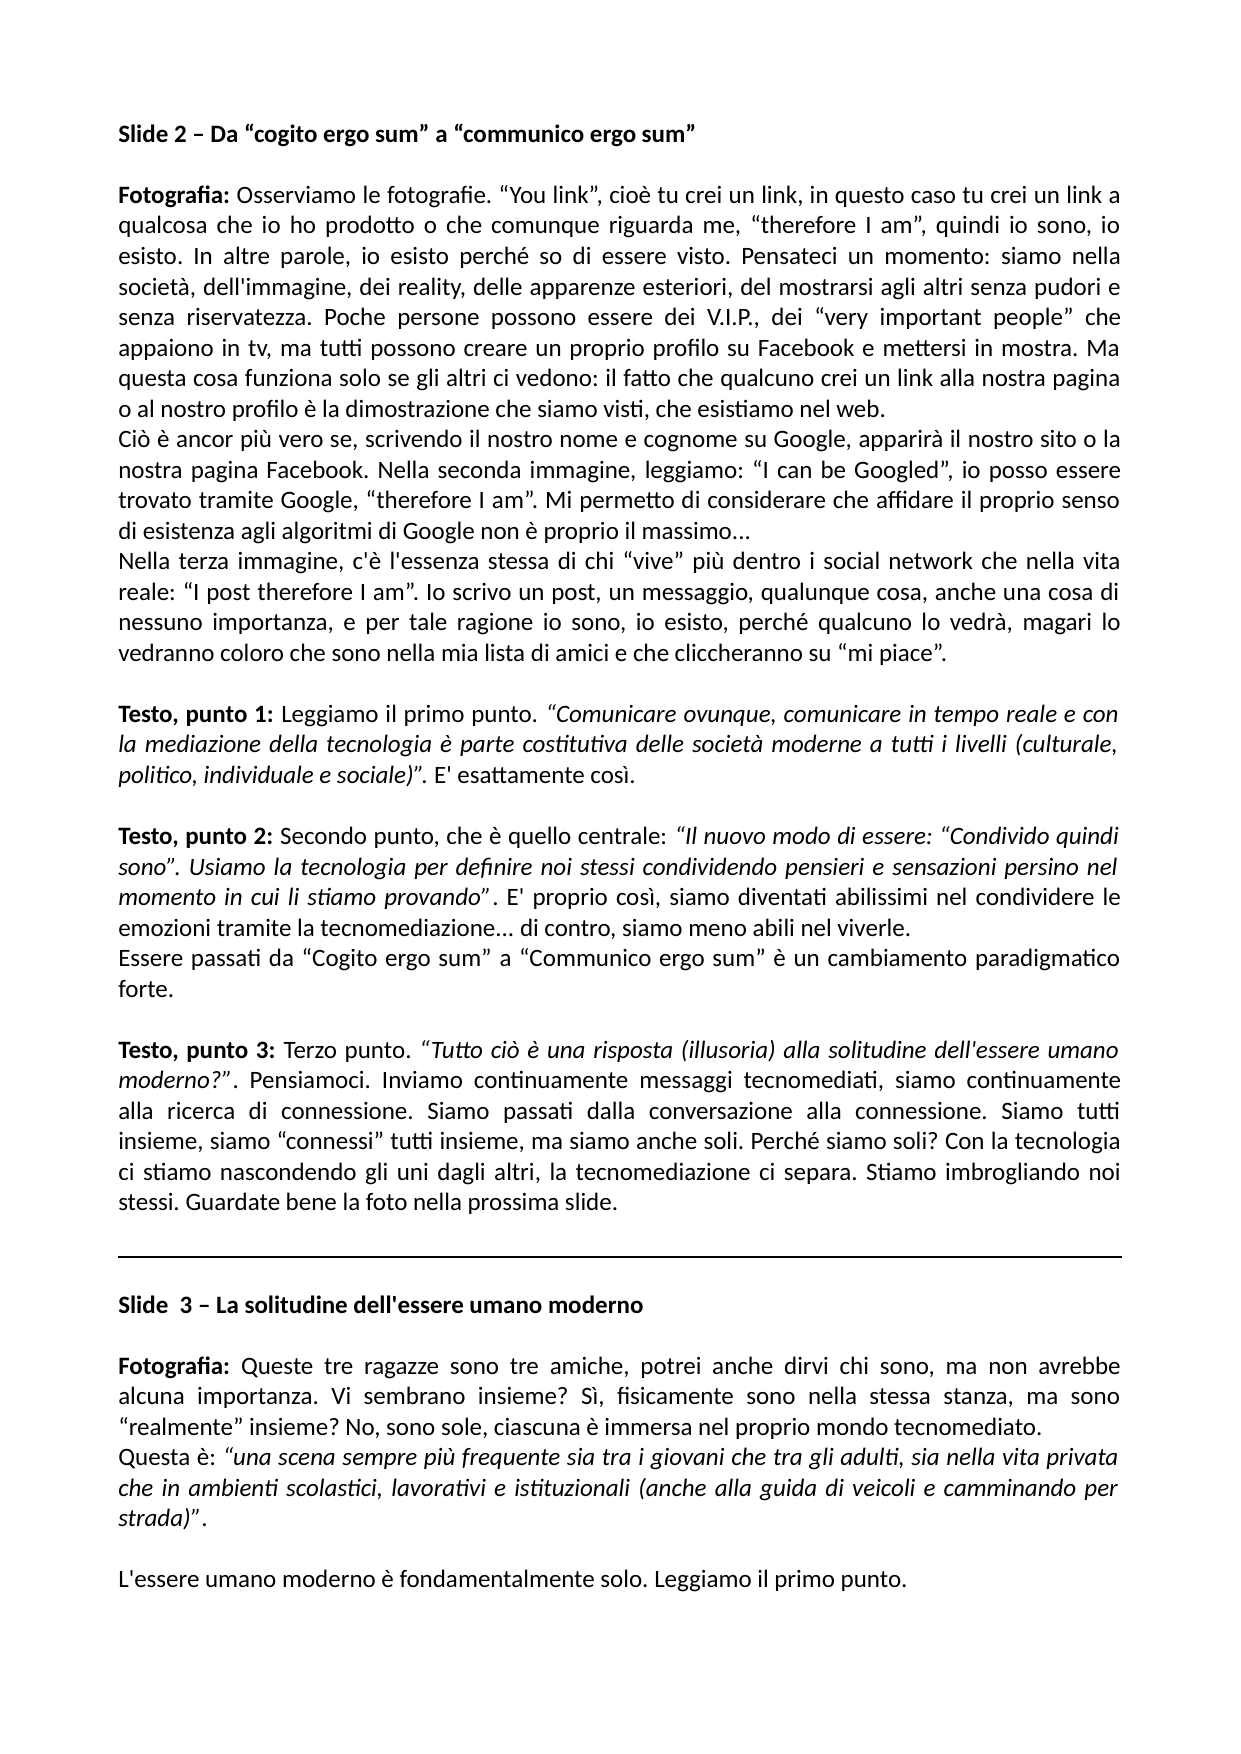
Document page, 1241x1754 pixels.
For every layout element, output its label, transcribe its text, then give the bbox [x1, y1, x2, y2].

text Questa è: “una scena sempre più frequente sia tra i giovani che tra gli adulti, sia nella vita privata che in ambienti scolastici, lavorativi e istituzionali (anche alla guida di veicoli e camminando per strada)”. [118, 1441, 1122, 1533]
text Fotografia: Osserviamo le fotografie. “You link”, cioè tu crei un link, in questo caso tu crei un link a qualcosa che io ho prodotto o che comunque riguarda me, “therefore I am”, quindi io sono, io esisto. In altre parole, io esisto perché so di essere visto. Pensateci un momento: siamo nella società, dell'immagine, dei reality, delle apparenze esteriori, del mostrarsi agli altri senza pudori e senza riservatezza. Poche persone possono essere dei V.I.P., dei “very important people” che appaiono in tv, ma tutti possono creare un proprio profilo su Facebook e mettersi in mostra. Ma questa cosa funziona solo se gli altri ci vedono: il fatto che qualcuno crei un link alla nostra pagina o al nostro profilo è la dimostrazione che siamo visti, che esistiamo nel web. [118, 179, 1122, 423]
text Testo, punto 3: Terzo punto. “Tutto ciò è una risposta (illusoria) alla solitudine dell'essere umano moderno?”. Pensiamoci. Inviamo continuamente messaggi tecnomediati, siamo continuamente alla ricerca di connessione. Siamo passati dalla conversazione alla connessione. Siamo tutti insieme, siamo “connessi” tutti insieme, ma siamo anche soli. Perché siamo soli? Con la tecnologia ci stiamo nascondendo gli uni dagli altri, la tecnomediazione ci separa. Stiamo imbrogliando noi stessi. Guardate bene la foto nella prossima slide. [118, 1034, 1122, 1217]
text Nella terza immagine, c'è l'essenza stessa di chi “vive” più dentro i social network che nella vita reale: “I post therefore I am”. Io scrivo un post, un messaggio, qualunque cosa, anche una cosa di nessuno importanza, e per tale ragione io sono, io esisto, perché qualcuno lo vedrà, magari lo vedranno coloro che sono nella mia lista di amici e che cliccheranno su “mi piace”. [118, 545, 1122, 667]
text Fotografia: Queste tre ragazze sono tre amiche, potrei anche dirvi chi sono, ma non avrebbe alcuna importanza. Vi sembrano insieme? Sì, fisicamente sono nella stessa stanza, ma sono “realmente” insieme? No, sono sole, ciascuna è immersa nel proprio mondo tecnomediato. [118, 1350, 1122, 1441]
text Essere passati da “Cogito ergo sum” a “Communico ergo sum” è un cambiamento paradigmatico forte. [118, 942, 1122, 1003]
text Testo, punto 1: Leggiamo il primo punto. “Comunicare ovunque, comunicare in tempo reale e con la mediazione della tecnologia è parte costitutiva delle società moderne a tutti i livelli (culturale, politico, individuale e sociale)”. E' esattamente così. [118, 698, 1122, 789]
text L'essere umano moderno è fondamentalmente solo. Leggiamo il primo punto. [118, 1563, 1122, 1594]
text Ciò è ancor più vero se, scrivendo il nostro nome e cognome su Google, apparirà il nostro sito o la nostra pagina Facebook. Nella seconda immagine, leggiamo: “I can be Googled”, io posso essere trovato tramite Google, “therefore I am”. Mi permetto di considerare che affidare il proprio senso di esistenza agli algoritmi di Google non è proprio il massimo... [118, 423, 1122, 545]
text Slide 2 – Da “cogito ergo sum” a “communico ergo sum” [118, 118, 1122, 149]
text Testo, punto 2: Secondo punto, che è quello centrale: “Il nuovo modo di essere: “Condivido quindi sono”. Usiamo la tecnologia per definire noi stessi condividendo pensieri e sensazioni persino nel momento in cui li stiamo provando”. E' proprio così, siamo diventati abilissimi nel condividere le emozioni tramite la tecnomediazione... di contro, siamo meno abili nel viverle. [118, 820, 1122, 942]
text Slide 3 – La solitudine dell'essere umano moderno [118, 1289, 1122, 1319]
